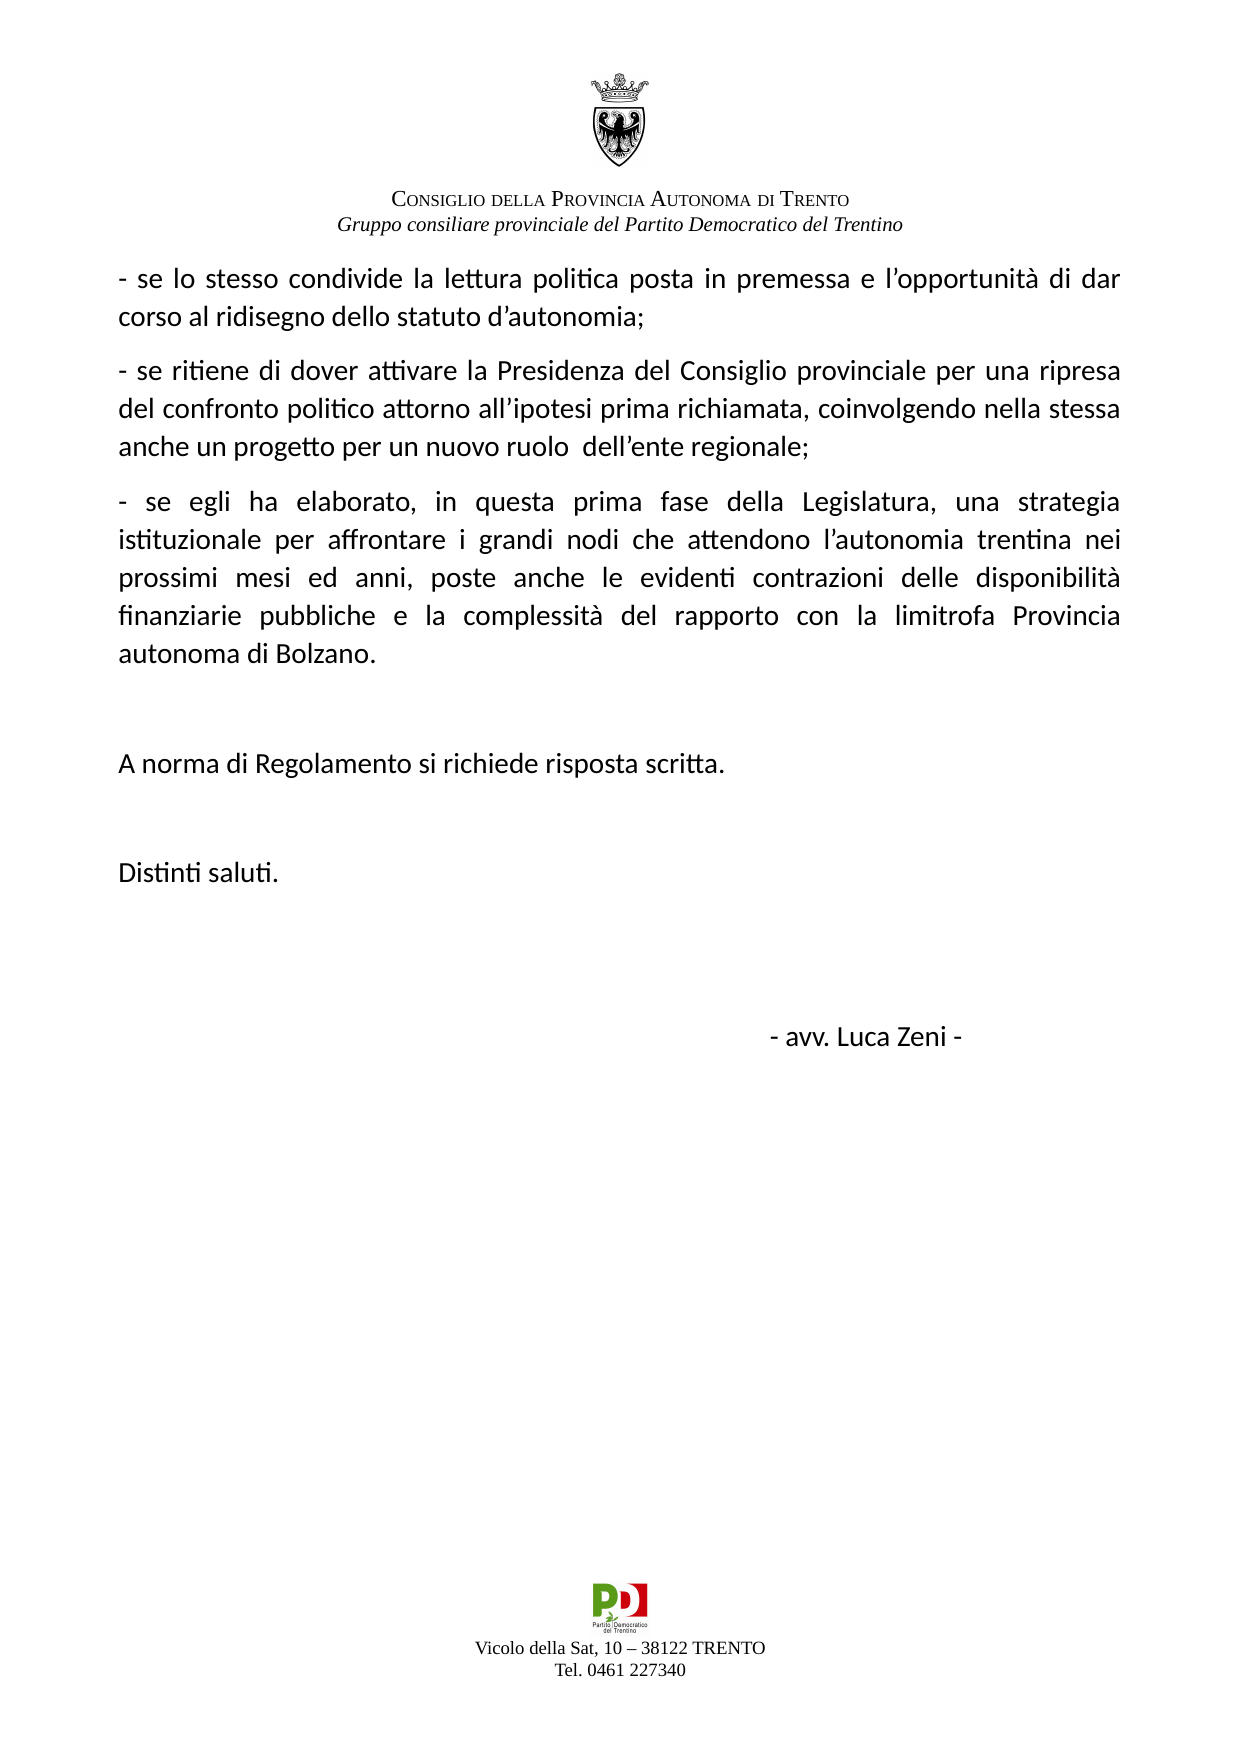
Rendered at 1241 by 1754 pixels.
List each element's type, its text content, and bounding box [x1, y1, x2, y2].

text Distinti saluti. [118, 854, 1122, 890]
text - se lo stesso condivide la lettura politica posta in premessa e l’opportunità di dar corso al ridisegno dello statuto d’autonomia; [118, 260, 1122, 333]
text - avv. Luca Zeni - [118, 1018, 1122, 1054]
picture [590, 1581, 650, 1637]
picture [590, 73, 650, 167]
text A norma di Regolamento si richiede risposta scritta. [118, 745, 1122, 780]
text - se ritiene di dover attivare la Presidenza del Consiglio provinciale per una ripresa del confronto politico attorno all’ipotesi prima richiamata, coinvolgendo nella stessa anche un progetto per un nuovo ruolo dell’ente regionale; [118, 352, 1122, 464]
text - se egli ha elaborato, in questa prima fase della Legislatura, una strategia istituzionale per affrontare i grandi nodi che attendono l’autonomia trentina nei prossimi mesi ed anni, poste anche le evidenti contrazioni delle disponibilità finanziarie pubbliche e la complessità del rapporto con la limitrofa Provincia autonoma di Bolzano. [118, 483, 1122, 671]
